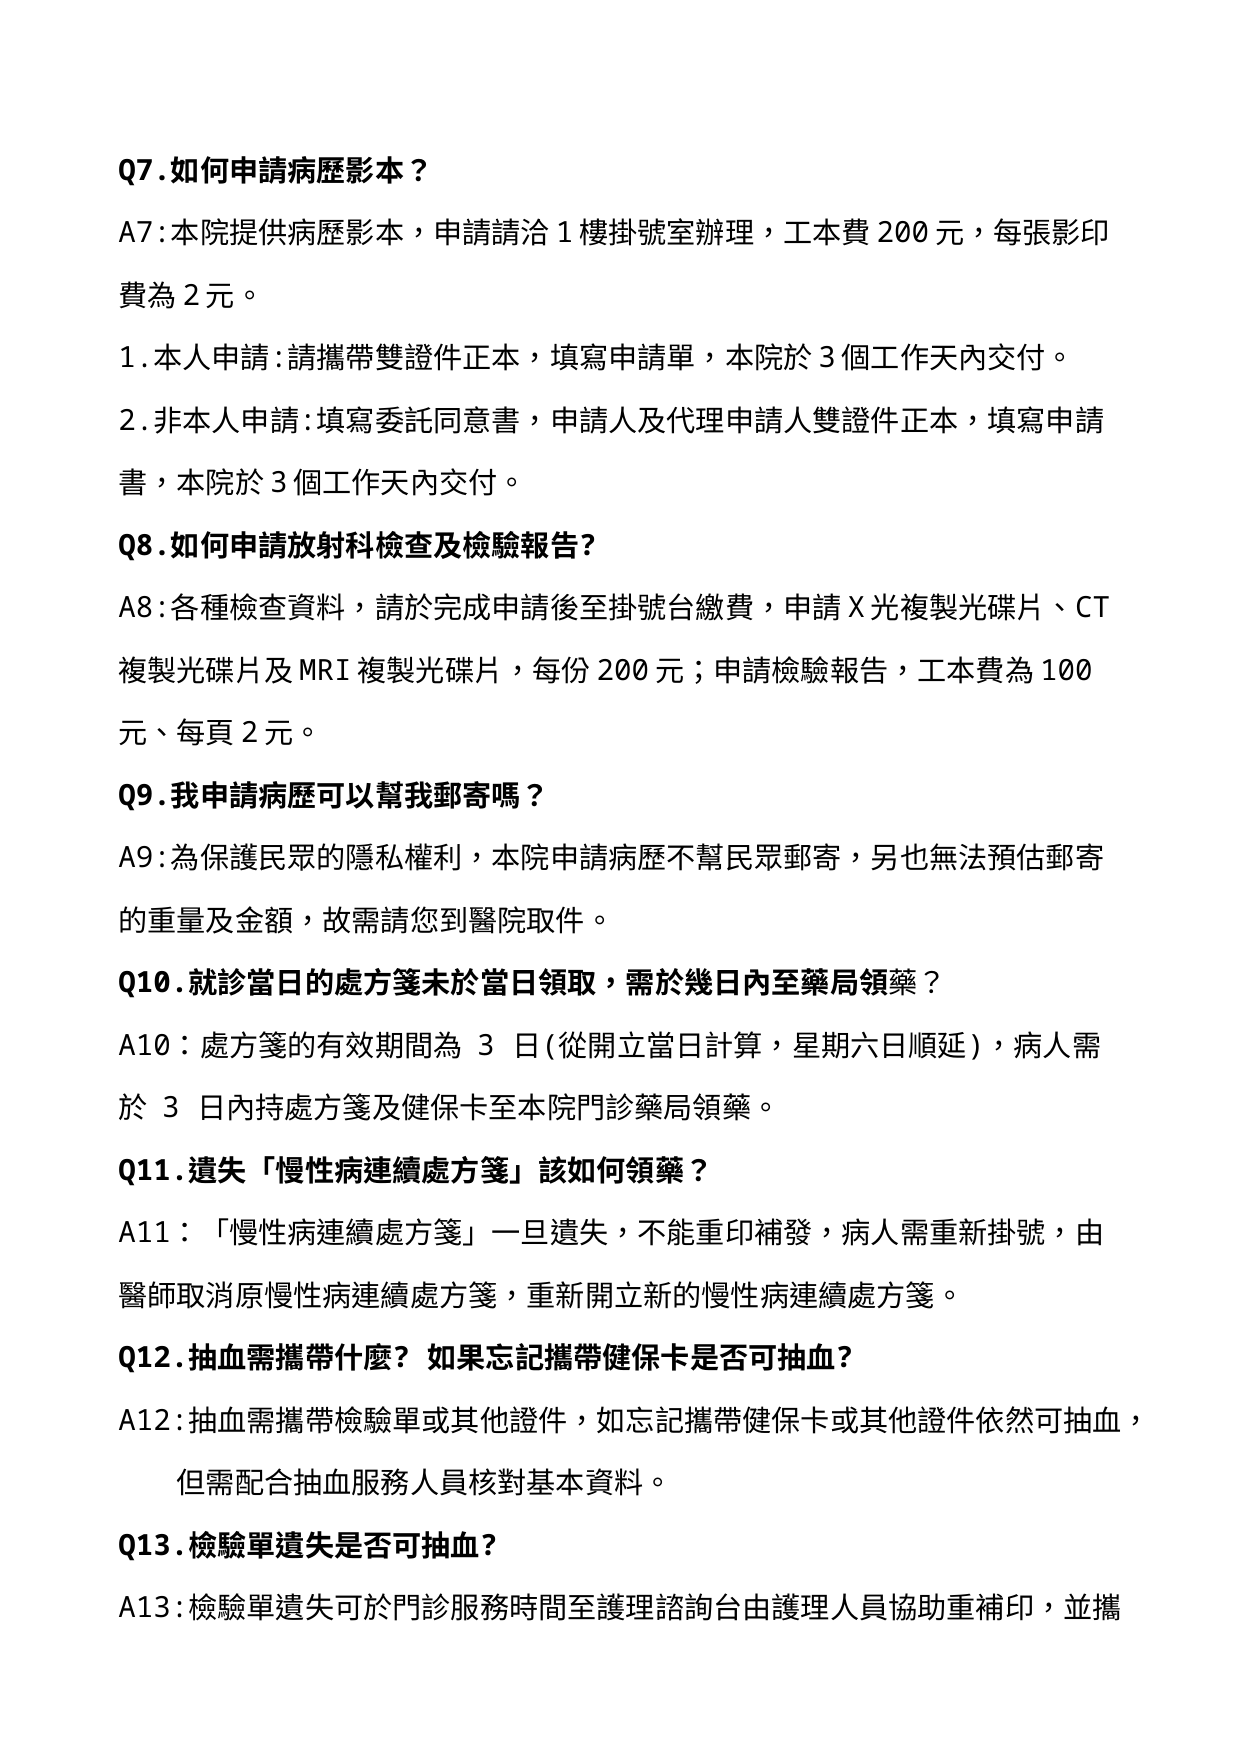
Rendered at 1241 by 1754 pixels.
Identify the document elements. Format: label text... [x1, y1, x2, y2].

text A11：「慢性病連續處方箋」一旦遺失，不能重印補發，病人需重新掛號，由醫師取消原慢性病連續處方箋，重新開立新的慢性病連續處方箋。 [118, 1189, 1122, 1314]
text Q10.就診當日的處方箋未於當日領取，需於幾日內至藥局領藥？ [118, 939, 1122, 1002]
text 1.本人申請:請攜帶雙證件正本，填寫申請單，本院於3個工作天內交付。 [118, 314, 1122, 377]
text A13:檢驗單遺失可於門診服務時間至護理諮詢台由護理人員協助重補印，並攜 [118, 1564, 1122, 1627]
text A9:為保護民眾的隱私權利，本院申請病歷不幫民眾郵寄，另也無法預估郵寄的重量及金額，故需請您到醫院取件。 [118, 814, 1122, 939]
text Q12.抽血需攜帶什麼? 如果忘記攜帶健保卡是否可抽血? [118, 1314, 1122, 1377]
text 2.非本人申請:填寫委託同意書，申請人及代理申請人雙證件正本，填寫申請書，本院於3個工作天內交付。 [118, 377, 1122, 502]
text A7:本院提供病歷影本，申請請洽1樓掛號室辦理，工本費200元，每張影印費為2元。 [118, 189, 1122, 314]
text A8:各種檢查資料，請於完成申請後至掛號台繳費，申請X光複製光碟片、CT複製光碟片及MRI複製光碟片，每份200元；申請檢驗報告，工本費為100元、每頁2元。 [118, 564, 1122, 752]
text A12:抽血需攜帶檢驗單或其他證件，如忘記攜帶健保卡或其他證件依然可抽血， 但需配合抽血服務人員核對基本資料。 [118, 1377, 1122, 1502]
text Q8.如何申請放射科檢查及檢驗報告? [118, 502, 1122, 564]
text Q9.我申請病歷可以幫我郵寄嗎？ [118, 752, 1122, 814]
text Q11.遺失「慢性病連續處方箋」該如何領藥？ [118, 1127, 1122, 1189]
text Q7.如何申請病歷影本？ [118, 127, 1122, 189]
text Q13.檢驗單遺失是否可抽血? [118, 1502, 1122, 1564]
text A10：處方箋的有效期間為 3 日(從開立當日計算，星期六日順延)，病人需於 3 日內持處方箋及健保卡至本院門診藥局領藥。 [118, 1002, 1122, 1127]
